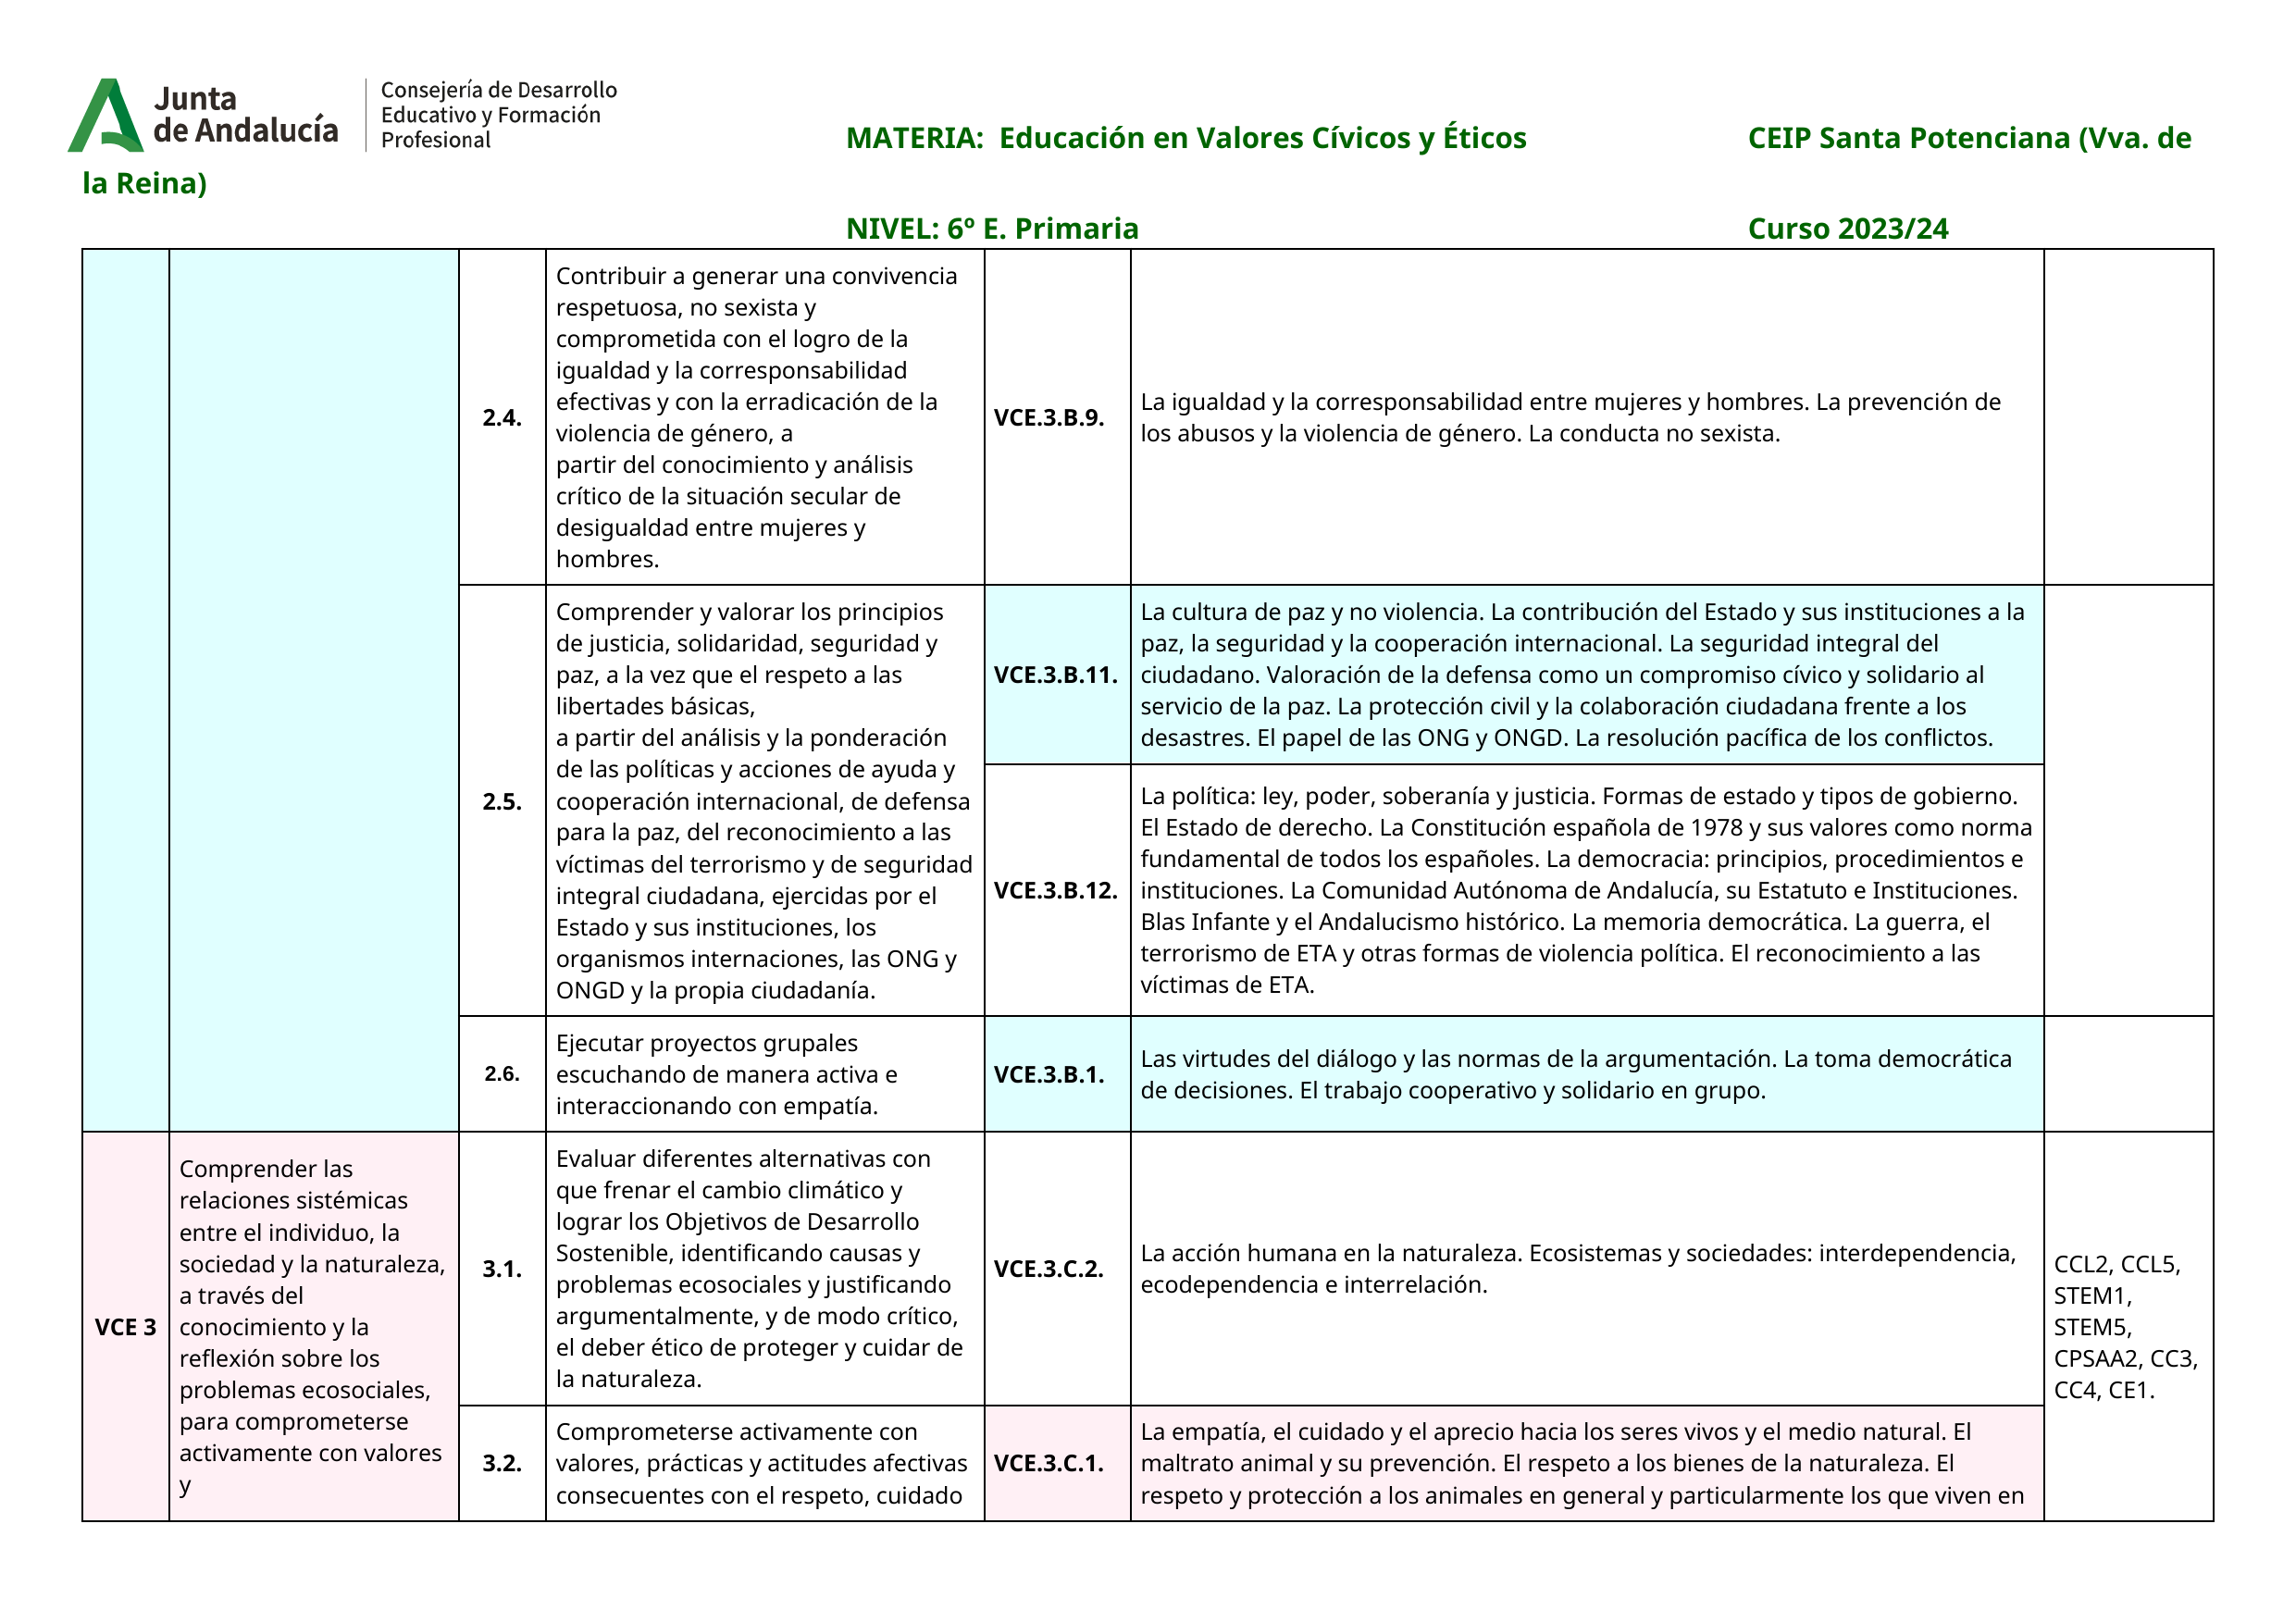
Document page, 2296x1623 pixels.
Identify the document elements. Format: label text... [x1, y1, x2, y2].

table_cell La empatía, el cuidado y el aprecio hacia los seres vivos y el medio natural. El maltrato animal y su prevención. El respeto a los bienes de la naturaleza. El respeto y protección a los animales en general y particularmente los que viven en [1132, 1406, 2043, 1520]
table_cell 2.4. [460, 250, 545, 584]
table_cell VCE.3.B.11. [986, 586, 1130, 762]
table_cell La igualdad y la corresponsabilidad entre mujeres y hombres. La prevención de los abusos y la violencia de género. La conducta no sexista. [1132, 250, 2043, 584]
table_cell La acción humana en la naturaleza. Ecosistemas y sociedades: interdependencia, ecodependencia e interrelación. [1132, 1133, 2043, 1404]
table_cell VCE.3.C.2. [986, 1133, 1130, 1404]
table_cell VCE.3.B.9. [986, 250, 1130, 584]
table_cell Contribuir a generar una convivencia respetuosa, no sexista y comprometida con el logro de la igualdad y la corresponsabilidad efectivas y con la erradicación de la violencia de género, a partir del conocimiento y análisis crítico de la situación secular de desigualdad entre mujeres y hombres. [547, 250, 984, 584]
table_cell [170, 250, 458, 1131]
table_cell VCE.3.C.1. [986, 1406, 1130, 1520]
table_cell 3.2. [460, 1406, 545, 1520]
table_cell [2045, 250, 2213, 584]
table_cell Evaluar diferentes alternativas con que frenar el cambio climático y lograr los Objetivos de Desarrollo Sostenible, identificando causas y problemas ecosociales y justificando argumentalmente, y de modo crítico, el deber ético de proteger y cuidar de la naturaleza. [547, 1133, 984, 1404]
table_cell Comprender las relaciones sistémicas entre el individuo, la sociedad y la naturaleza, a través del conocimiento y la reflexión sobre los problemas ecosociales, para comprometerse activamente con valores y [170, 1133, 458, 1520]
table_cell Comprometerse activamente con valores, prácticas y actitudes afectivas consecuentes con el respeto, cuidado [547, 1406, 984, 1520]
table_cell CCL2, CCL5, STEM1, STEM5, CPSAA2, CC3, CC4, CE1. [2045, 1133, 2213, 1520]
table_cell 2.5. [460, 586, 545, 1015]
table_cell VCE.3.B.1. [986, 1017, 1130, 1131]
table_cell Comprender y valorar los principios de justicia, solidaridad, seguridad y paz, a la vez que el respeto a las libertades básicas, a partir del análisis y la ponderación de las políticas y acciones de ayuda y cooperación internacional, de defensa para la paz, del reconocimiento a las víctimas del terrorismo y de seguridad integral ciudadana, ejercidas por el Estado y sus instituciones, los organismos internaciones, las ONG y ONGD y la propia ciudadanía. [547, 586, 984, 1015]
table_cell La cultura de paz y no violencia. La contribución del Estado y sus instituciones a la paz, la seguridad y la cooperación internacional. La seguridad integral del ciudadano. Valoración de la defensa como un compromiso cívico y solidario al servicio de la paz. La protección civil y la colaboración ciudadana frente a los desastres. El papel de las ONG y ONGD. La resolución pacífica de los conflictos. [1132, 586, 2043, 762]
table_cell Las virtudes del diálogo y las normas de la argumentación. La toma democrática de decisiones. El trabajo cooperativo y solidario en grupo. [1132, 1017, 2043, 1131]
table_cell La política: ley, poder, soberanía y justicia. Formas de estado y tipos de gobierno. El Estado de derecho. La Constitución española de 1978 y sus valores como norma fundamental de todos los españoles. La democracia: principios, procedimientos e instituciones. La Comunidad Autónoma de Andalucía, su Estatuto e Instituciones. Blas Infante y el Andalucismo histórico. La memoria democrática. La guerra, el terrorismo de ETA y otras formas de violencia política. El reconocimiento a las víctimas de ETA. [1132, 765, 2043, 1015]
table_cell [83, 250, 168, 1131]
table_cell VCE 3 [83, 1133, 168, 1520]
table_cell [2045, 1017, 2213, 1131]
table_cell [2045, 586, 2213, 1015]
table_cell VCE.3.B.12. [986, 765, 1130, 1015]
table_cell Ejecutar proyectos grupales escuchando de manera activa e interaccionando con empatía. [547, 1017, 984, 1131]
table_cell 2.6. [460, 1017, 545, 1131]
table_cell 3.1. [460, 1133, 545, 1404]
